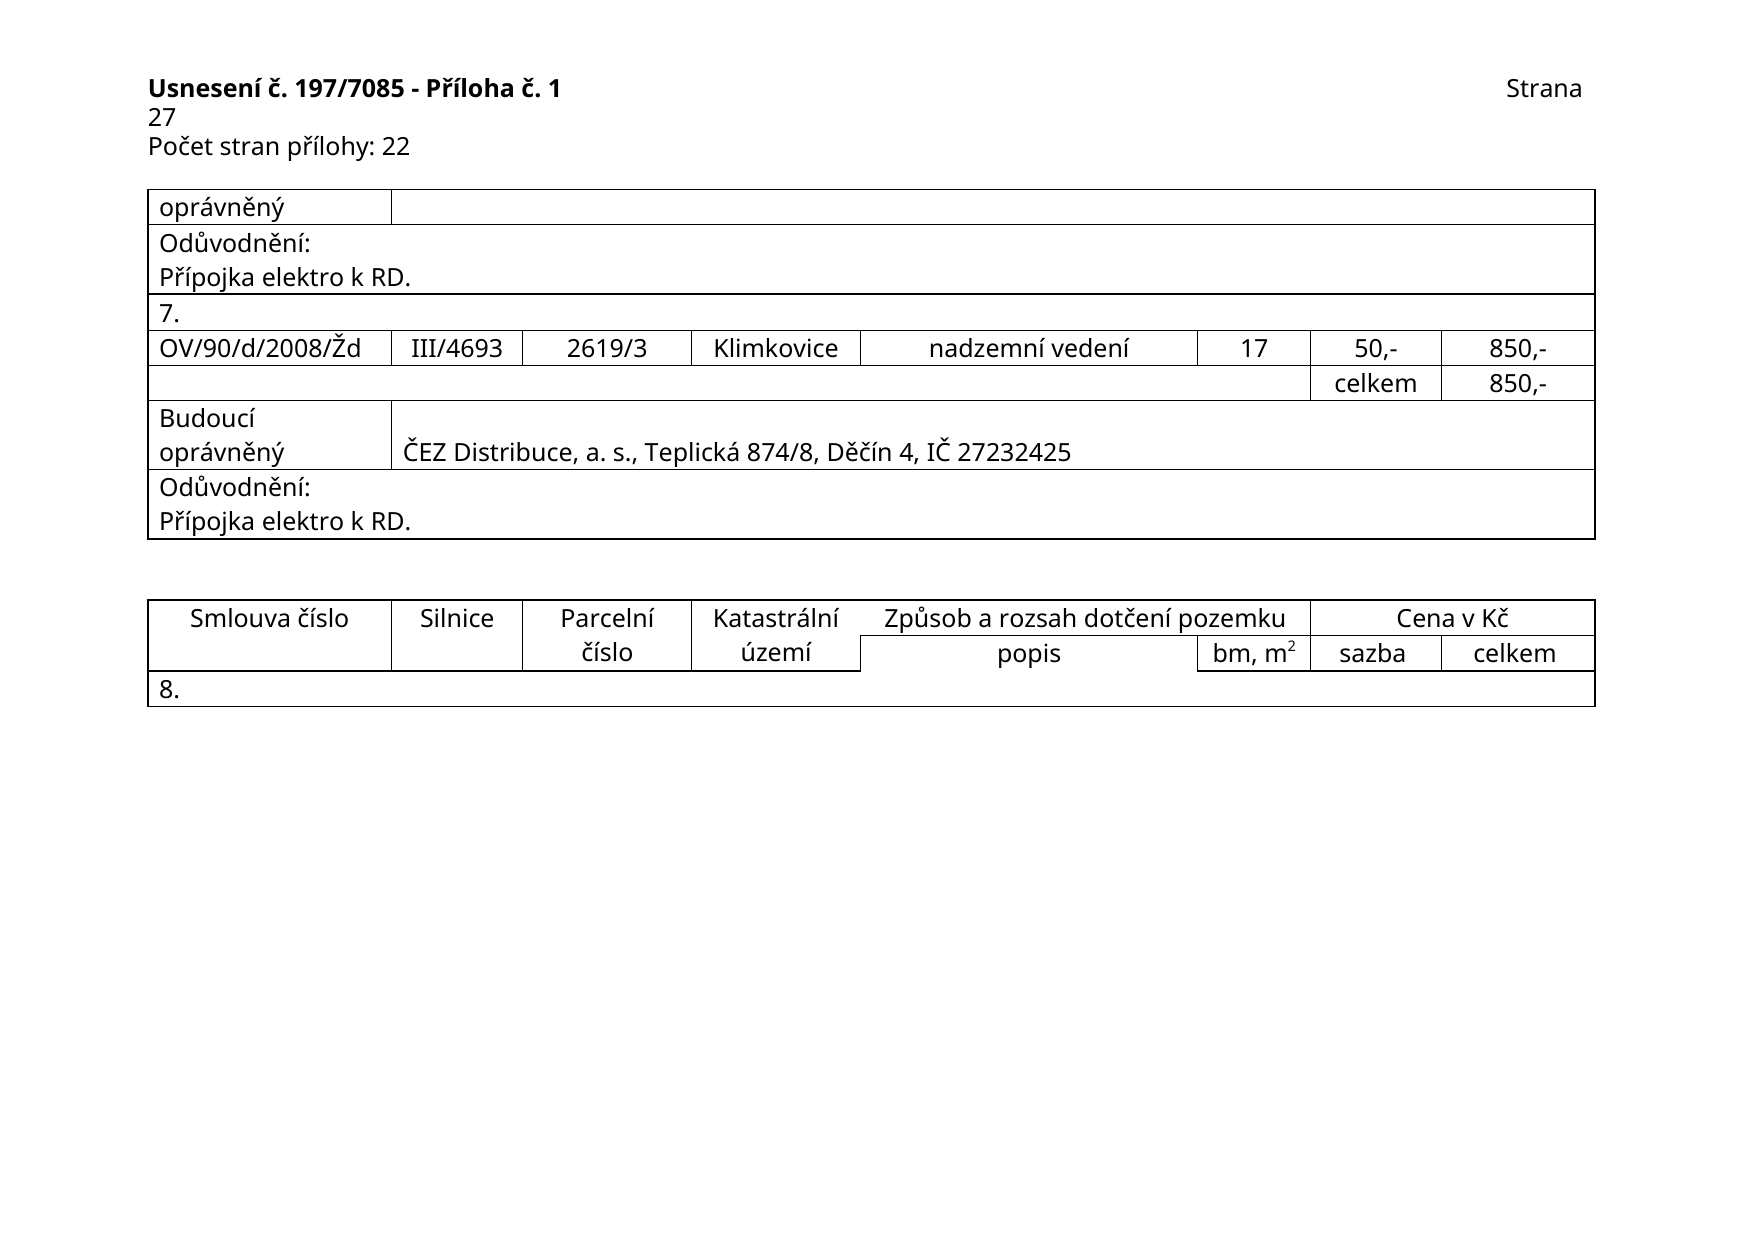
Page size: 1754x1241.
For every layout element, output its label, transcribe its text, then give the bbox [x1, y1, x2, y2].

table_cell Odůvodnění: Přípojka elektro k RD. [149, 470, 1594, 538]
table_cell 850,- [1442, 331, 1594, 364]
table_header Katastrální území [692, 601, 860, 670]
table_cell OV/90/d/2008/Žd [149, 331, 391, 364]
table_cell III/4693 [392, 331, 522, 364]
table_cell oprávněný [149, 190, 391, 224]
table_cell ČEZ Distribuce, a. s., Teplická 874/8, Děčín 4, IČ 27232425 [392, 401, 1594, 469]
table_cell 50,- [1311, 331, 1441, 364]
table_cell 17 [1198, 331, 1310, 364]
table_header Smlouva číslo [149, 601, 391, 670]
table_header Způsob a rozsah dotčení pozemku [860, 601, 1310, 634]
table_cell Klimkovice [692, 331, 860, 364]
table_header Silnice [392, 601, 522, 670]
table_cell popis [861, 636, 1197, 670]
table_cell celkem [1311, 366, 1441, 400]
table_cell Odůvodnění: Přípojka elektro k RD. [149, 225, 1594, 293]
table_cell sazba [1311, 636, 1441, 670]
table_cell celkem [1442, 636, 1594, 670]
table_cell nadzemní vedení [861, 331, 1197, 364]
table_cell 850,- [1442, 366, 1594, 400]
table_cell 8. [149, 670, 1594, 706]
table_header Parcelní číslo [523, 601, 691, 670]
table_cell Budoucí oprávněný [149, 401, 391, 469]
table_cell [149, 366, 1310, 400]
table_cell bm, m2 [1198, 636, 1310, 670]
table_cell [392, 190, 1594, 224]
table_header Cena v Kč [1311, 601, 1594, 634]
table_cell 2619/3 [523, 331, 691, 364]
table_cell 7. [149, 295, 1594, 329]
